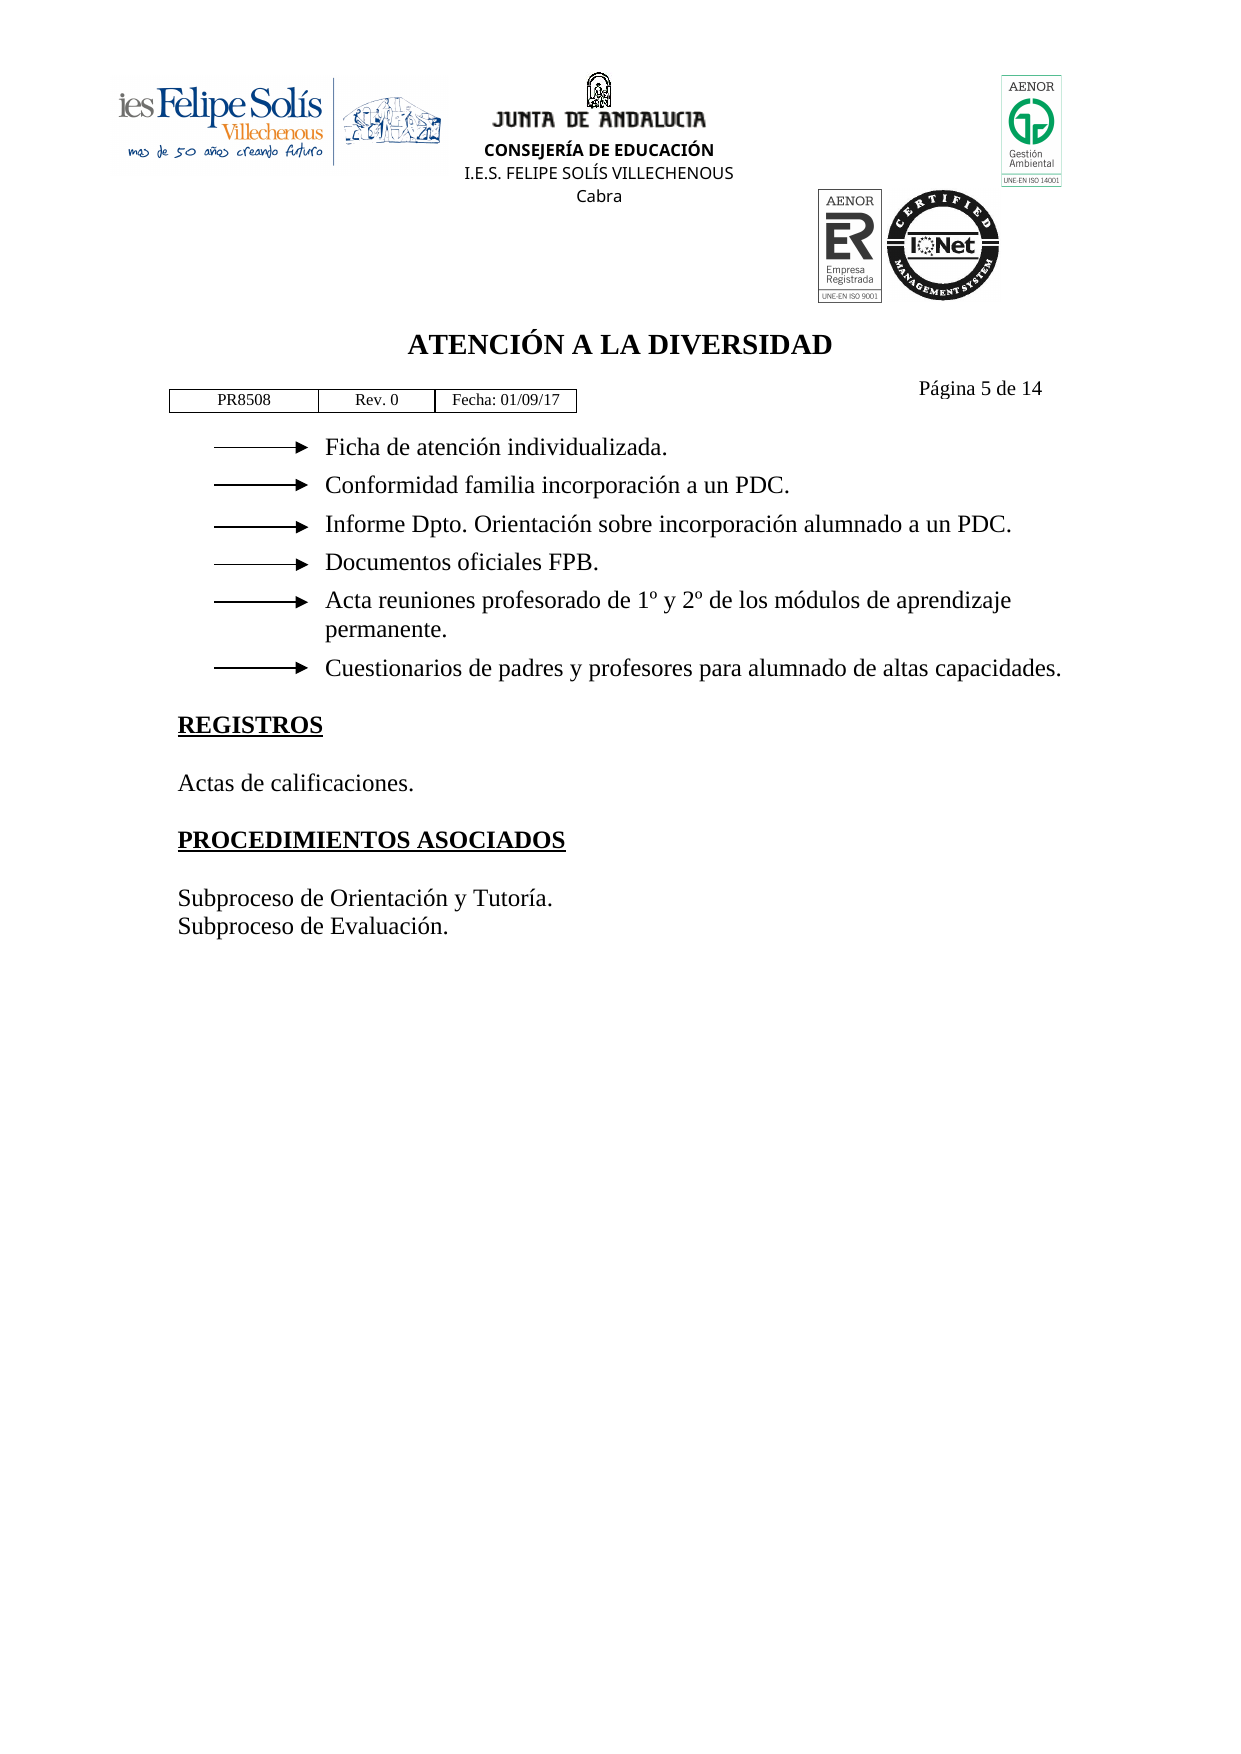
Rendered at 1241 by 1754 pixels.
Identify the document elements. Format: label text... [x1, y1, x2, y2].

subtitle REGISTROS [177, 710, 1063, 739]
text Subproceso de Orientación y Tutoría. [177, 883, 1063, 911]
picture [585, 72, 613, 109]
subtitle PROCEDIMIENTOS ASOCIADOS [177, 825, 1063, 854]
text Documentos oficiales FPB. [177, 547, 1063, 576]
picture [818, 189, 882, 303]
text Cuestionarios de padres y profesores para alumnado de altas capacidades. [177, 653, 1063, 681]
picture [887, 188, 1001, 302]
picture [492, 111, 707, 129]
text Ficha de atención individualizada. [177, 432, 1063, 461]
picture [1001, 75, 1062, 187]
text Informe Dpto. Orientación sobre incorporación alumnado a un PDC. [177, 509, 1063, 538]
text Conformidad familia incorporación a un PDC. [177, 471, 1063, 499]
text Actas de calificaciones. [177, 768, 1063, 796]
picture [110, 75, 449, 176]
text Subproceso de Evaluación. [177, 911, 1063, 940]
text Acta reuniones profesorado de 1º y 2º de los módulos de aprendizaje permanente. [177, 586, 1063, 643]
